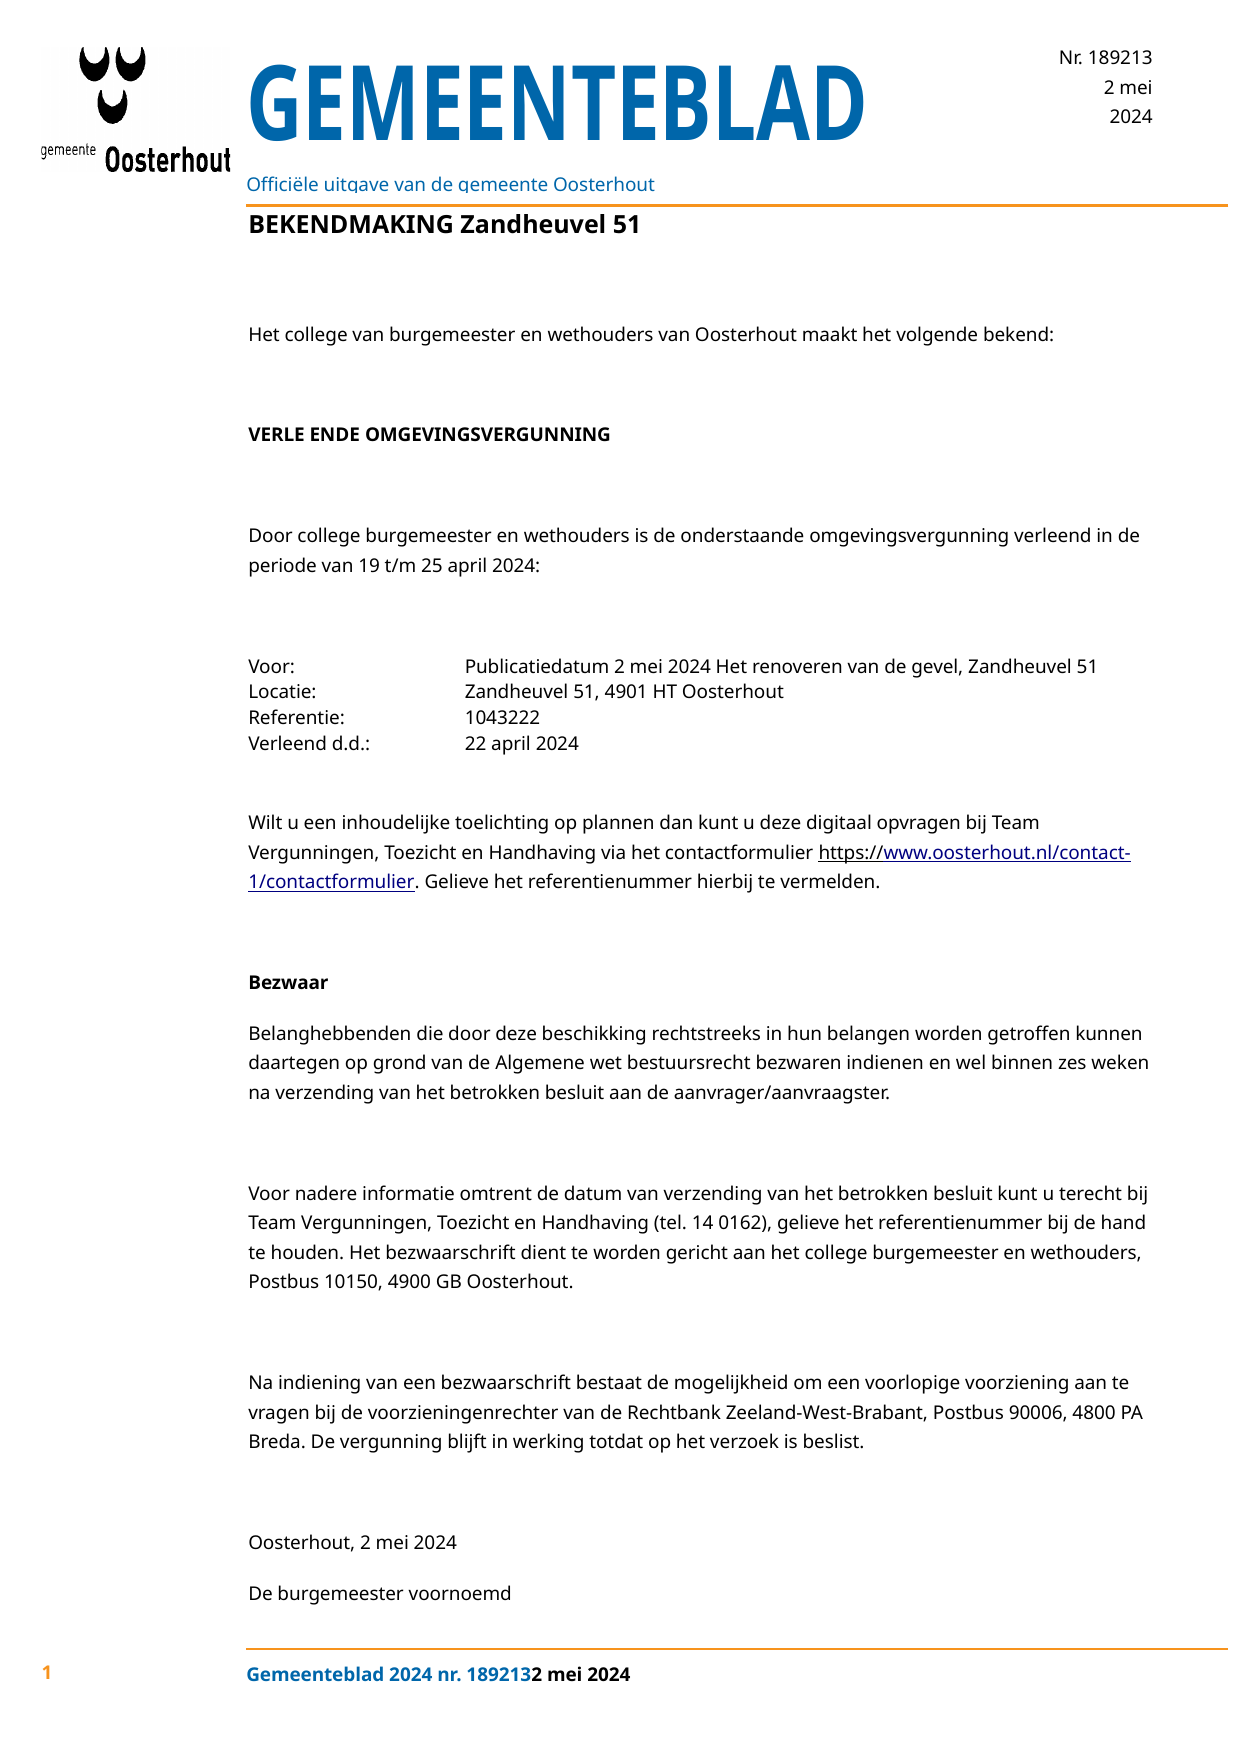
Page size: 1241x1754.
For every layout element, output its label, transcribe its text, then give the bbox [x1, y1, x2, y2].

text Voor nadere informatie omtrent de datum van verzending van het betrokken besluit kunt u terecht bij Team Vergunningen, Toezicht en Handhaving (tel. 14 0162), gelieve het referentienummer bij de hand te houden. Het bezwaarschrift dient te worden gericht aan het college burgemeester en wethouders, Postbus 10150, 4900 GB Oosterhout. [248, 1180, 1152, 1294]
text Belanghebbenden die door deze beschikking rechtstreeks in hun belangen worden getroffen kunnen daartegen op grond van de Algemene wet bestuursrecht bezwaren indienen en wel binnen zes weken na verzending van het betrokken besluit aan de aanvrager/aanvraagster. [248, 1020, 1152, 1105]
text Door college burgemeester en wethouders is de onderstaande omgevingsvergunning verleend in de periode van 19 t/m 25 april 2024: [248, 522, 1152, 578]
text De burgemeester voornoemd [248, 1580, 1152, 1606]
picture [41, 47, 231, 172]
table_header Publicatiedatum 2 mei 2024 Het renoveren van de gevel, Zandheuvel 51 [465, 653, 1152, 679]
text Bezwaar [248, 969, 1152, 995]
table_cell Zandheuvel 51, 4901 HT Oosterhout [465, 679, 1152, 704]
table_cell 1043222 [465, 704, 1152, 730]
table_cell Verleend d.d.: [248, 730, 464, 756]
text BEKENDMAKING Zandheuvel 51 [248, 207, 1152, 241]
text VERLE ENDE OMGEVINGSVERGUNNING [248, 422, 1152, 447]
table_cell Referentie: [248, 704, 464, 730]
text Het college van burgemeester en wethouders van Oosterhout maakt het volgende bekend: [248, 321, 1152, 346]
table_cell Locatie: [248, 679, 464, 704]
table_header Voor: [248, 653, 464, 679]
text Na indiening van een bezwaarschrift bestaat de mogelijkheid om een voorlopige voorziening aan te vragen bij de voorzieningenrechter van de Rechtbank Zeeland-West-Brabant, Postbus 90006, 4800 PA Breda. De vergunning blijft in werking totdat op het verzoek is beslist. [248, 1369, 1152, 1454]
text Oosterhout, 2 mei 2024 [248, 1529, 1152, 1555]
text Wilt u een inhoudelijke toelichting op plannen dan kunt u deze digitaal opvragen bij Team Vergunningen, Toezicht en Handhaving via het contactformulier https://www.oosterhout.nl/contact-1/contactformulier. Gelieve het referentienummer hierbij te vermelden. [248, 809, 1152, 894]
table_cell 22 april 2024 [465, 730, 1152, 756]
